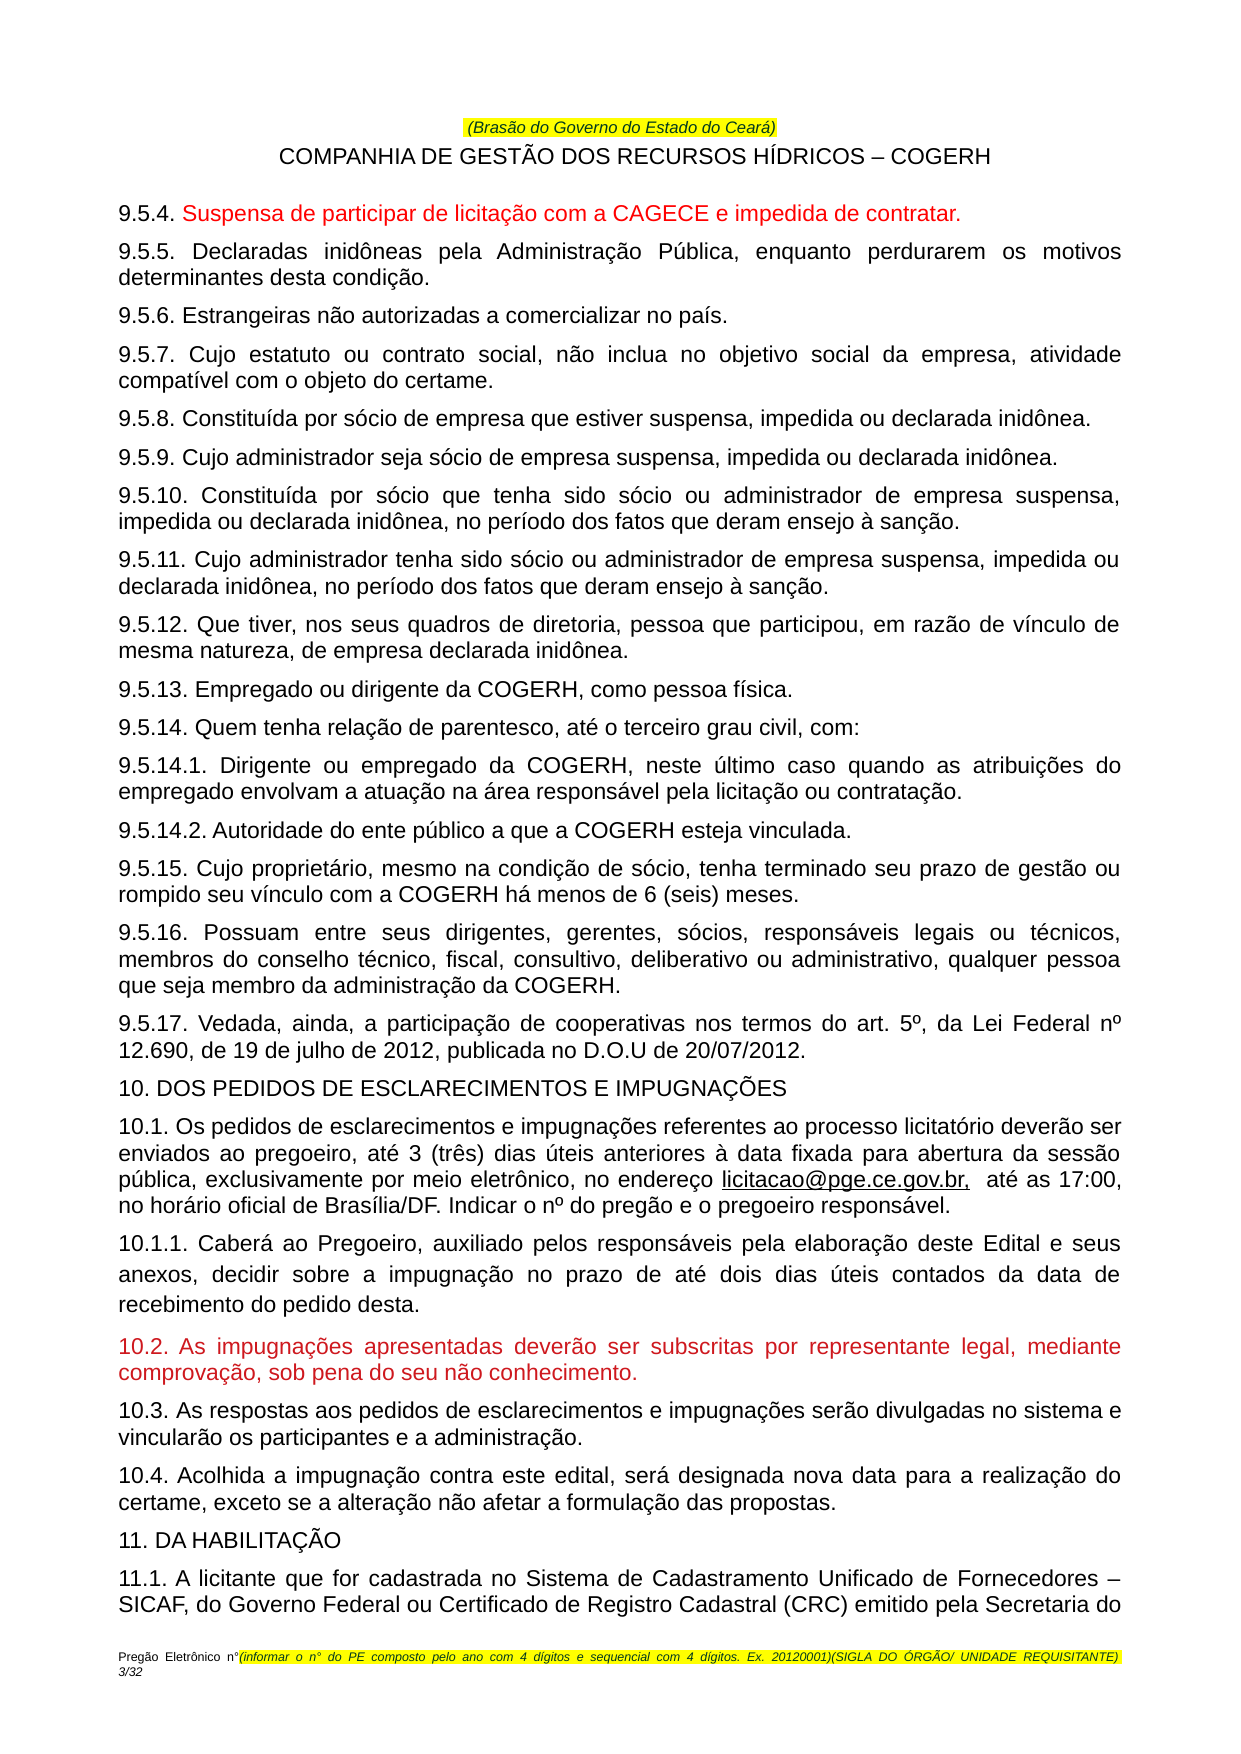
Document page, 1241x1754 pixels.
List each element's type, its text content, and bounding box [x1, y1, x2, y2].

text 9.5.7. Cujo estatuto ou contrato social, não inclua no objetivo social da empresa, atividade compatível com o objeto do certame. [118, 341, 1122, 393]
text 9.5.4. Suspensa de participar de licitação com a CAGECE e impedida de contratar. [118, 200, 1122, 226]
text 9.5.14. Quem tenha relação de parentesco, até o terceiro grau civil, com: [118, 714, 1122, 740]
text 9.5.14.2. Autoridade do ente público a que a COGERH esteja vinculada. [118, 817, 1122, 843]
list 10.1.1. Caberá ao Pregoeiro, auxiliado pelos responsáveis pela elaboração deste Edital e seus anexos, decidir sobre a impugnação no prazo de até dois dias úteis contados da data de recebimento do pedido desta. [118, 1230, 1122, 1317]
text 9.5.17. Vedada, ainda, a participação de cooperativas nos termos do art. 5º, da Lei Federal nº 12.690, de 19 de julho de 2012, publicada no D.O.U de 20/07/2012. [118, 1010, 1122, 1063]
text 11. DA HABILITAÇÃO [118, 1527, 1122, 1553]
text 9.5.14.1. Dirigente ou empregado da COGERH, neste último caso quando as atribuições do empregado envolvam a atuação na área responsável pela licitação ou contratação. [118, 752, 1122, 805]
text 10.3. As respostas aos pedidos de esclarecimentos e impugnações serão divulgadas no sistema e vincularão os participantes e a administração. [118, 1397, 1122, 1450]
text 10.2. As impugnações apresentadas deverão ser subscritas por representante legal, mediante comprovação, sob pena do seu não conhecimento. [118, 1333, 1122, 1386]
text 10.1. Os pedidos de esclarecimentos e impugnações referentes ao processo licitatório deverão ser enviados ao pregoeiro, até 3 (três) dias úteis anteriores à data fixada para abertura da sessão pública, exclusivamente por meio eletrônico, no endereço licitacao@pge.ce.gov.br, até as 17:00, no horário oficial de Brasília/DF. Indicar o nº do pregão e o pregoeiro responsável. [118, 1113, 1122, 1218]
text 9.5.5. Declaradas inidôneas pela Administração Pública, enquanto perdurarem os motivos determinantes desta condição. [118, 238, 1122, 291]
text 9.5.15. Cujo proprietário, mesmo na condição de sócio, tenha terminado seu prazo de gestão ou rompido seu vínculo com a COGERH há menos de 6 (seis) meses. [118, 855, 1122, 907]
text 10. DOS PEDIDOS DE ESCLARECIMENTOS E IMPUGNAÇÕES [118, 1075, 1122, 1101]
text 11.1. A licitante que for cadastrada no Sistema de Cadastramento Unificado de Fornecedores – SICAF, do Governo Federal ou Certificado de Registro Cadastral (CRC) emitido pela Secretaria do [118, 1565, 1122, 1618]
text 9.5.12. Que tiver, nos seus quadros de diretoria, pessoa que participou, em razão de vínculo de mesma natureza, de empresa declarada inidônea. [118, 611, 1121, 664]
text 9.5.11. Cujo administrador tenha sido sócio ou administrador de empresa suspensa, impedida ou declarada inidônea, no período dos fatos que deram ensejo à sanção. [118, 546, 1121, 599]
text 9.5.10. Constituída por sócio que tenha sido sócio ou administrador de empresa suspensa, impedida ou declarada inidônea, no período dos fatos que deram ensejo à sanção. [118, 482, 1121, 534]
text 9.5.8. Constituída por sócio de empresa que estiver suspensa, impedida ou declarada inidônea. [118, 405, 1122, 432]
text 9.5.16. Possuam entre seus dirigentes, gerentes, sócios, responsáveis legais ou técnicos, membros do conselho técnico, fiscal, consultivo, deliberativo ou administrativo, qualquer pessoa que seja membro da administração da COGERH. [118, 919, 1121, 998]
text 9.5.13. Empregado ou dirigente da COGERH, como pessoa física. [118, 676, 1121, 702]
text 9.5.9. Cujo administrador seja sócio de empresa suspensa, impedida ou declarada inidônea. [118, 443, 1121, 470]
text 9.5.6. Estrangeiras não autorizadas a comercializar no país. [118, 302, 1122, 329]
text 10.4. Acolhida a impugnação contra este edital, será designada nova data para a realização do certame, exceto se a alteração não afetar a formulação das propostas. [118, 1462, 1122, 1515]
